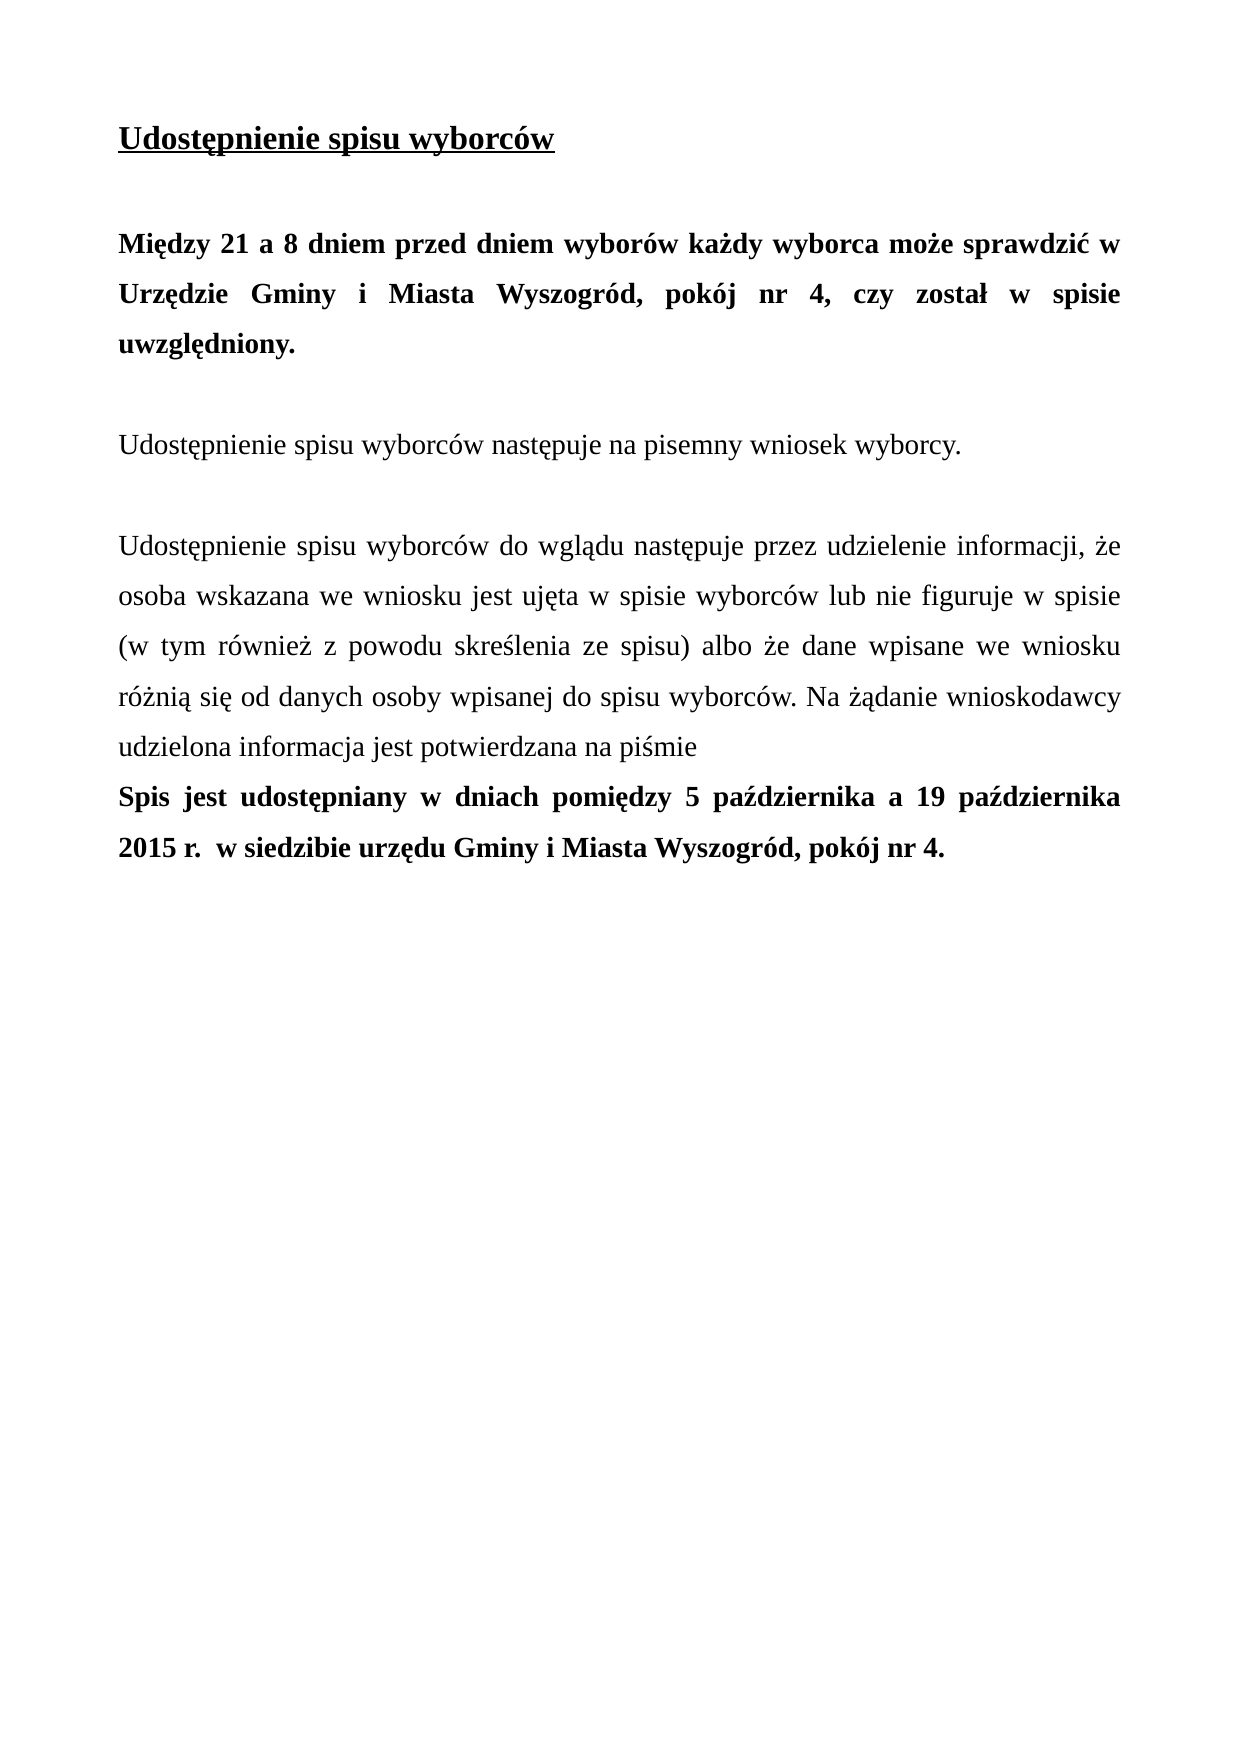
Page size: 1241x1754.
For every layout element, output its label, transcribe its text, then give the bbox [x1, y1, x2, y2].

text Udostępnienie spisu wyborców [118, 118, 1122, 156]
text Udostępnienie spisu wyborców do wglądu następuje przez udzielenie informacji, że osoba wskazana we wniosku jest ujęta w spisie wyborców lub nie figuruje w spisie (w tym również z powodu skreślenia ze spisu) albo że dane wpisane we wniosku różnią się od danych osoby wpisanej do spisu wyborców. Na żądanie wnioskodawcy udzielona informacja jest potwierdzana na piśmie [118, 528, 1122, 763]
text Spis jest udostępniany w dniach pomiędzy 5 października a 19 października 2015 r. w siedzibie urzędu Gminy i Miasta Wyszogród, pokój nr 4. [118, 779, 1122, 863]
text Udostępnienie spisu wyborców następuje na pisemny wniosek wyborcy. [118, 427, 1122, 461]
text Między 21 a 8 dniem przed dniem wyborów każdy wyborca może sprawdzić w Urzędzie Gminy i Miasta Wyszogród, pokój nr 4, czy został w spisie uwzględniony. [118, 226, 1122, 360]
